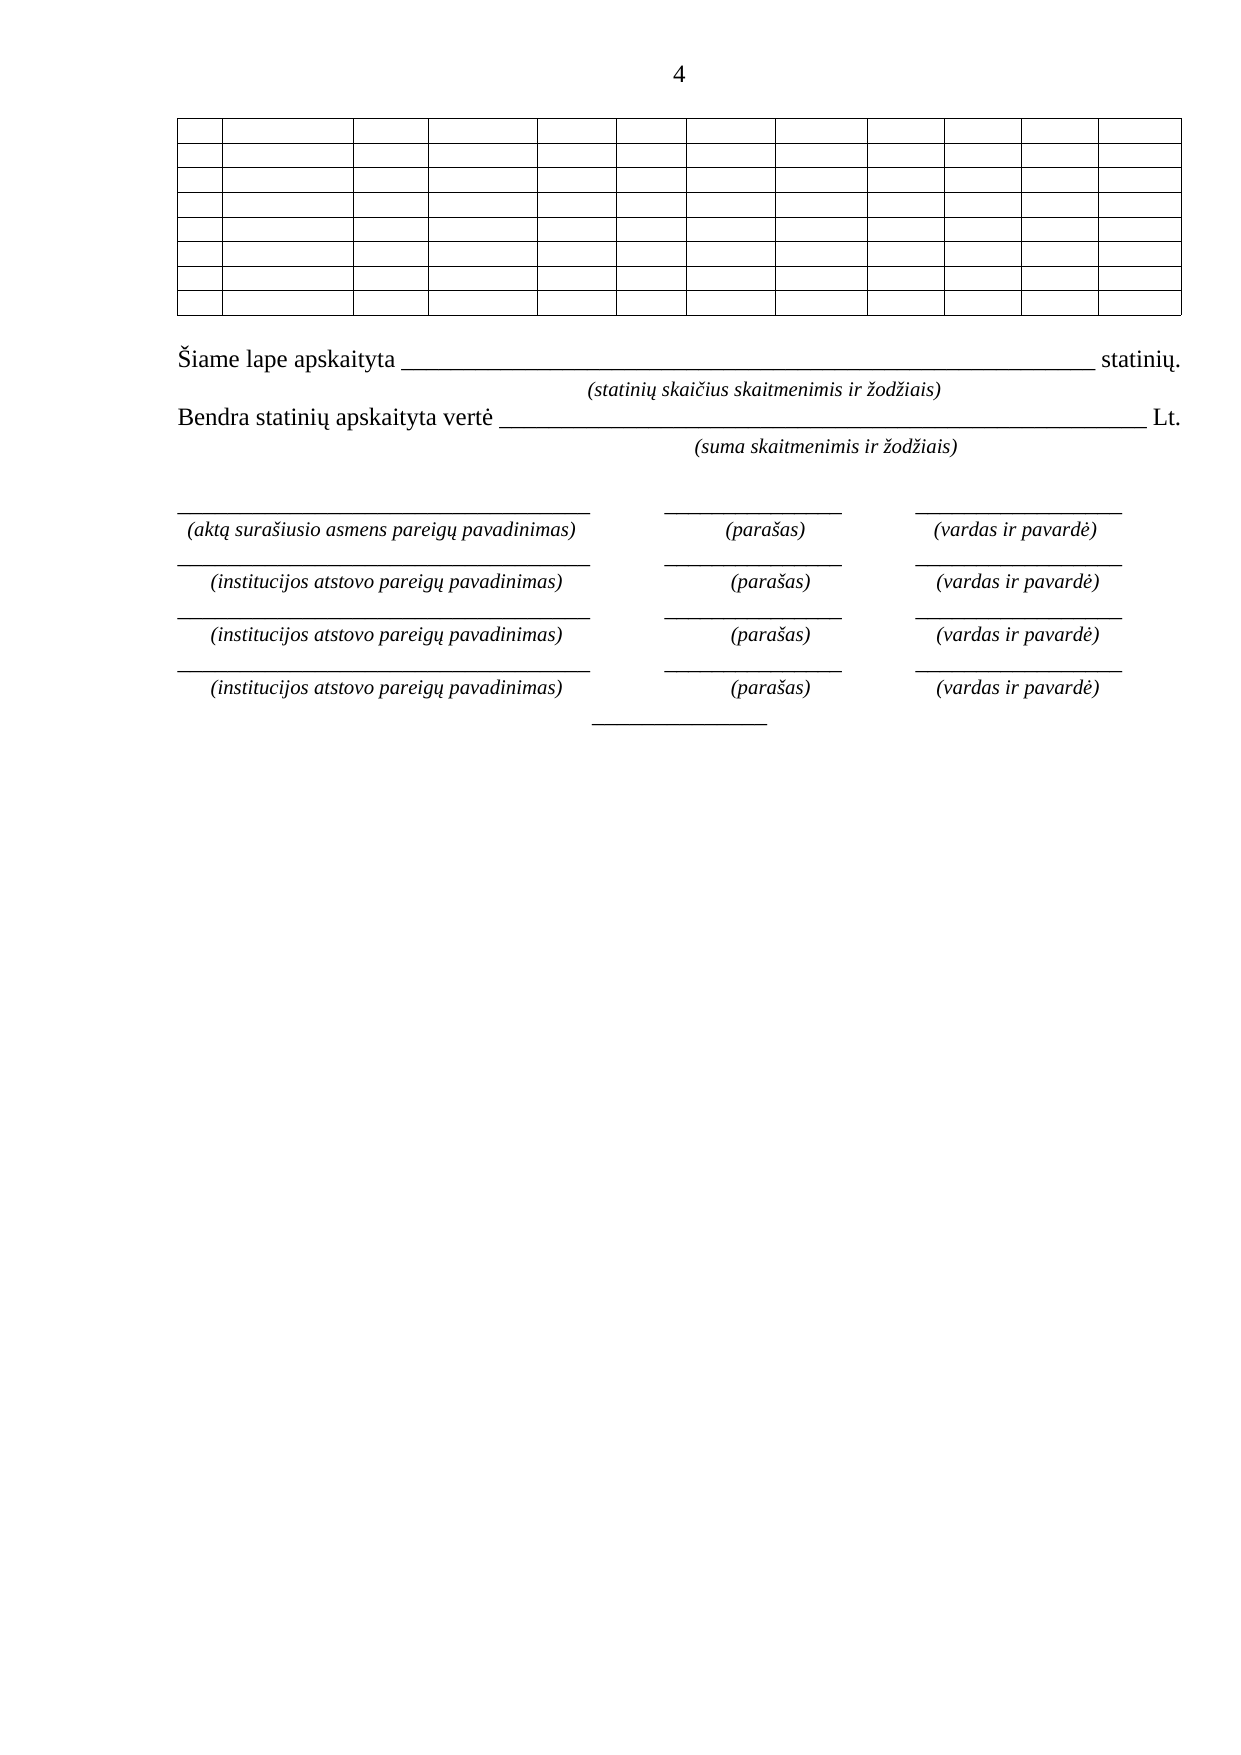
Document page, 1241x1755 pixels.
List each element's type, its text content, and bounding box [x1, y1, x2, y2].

table_cell [1099, 267, 1181, 290]
table_cell [429, 193, 537, 216]
table_cell [429, 168, 537, 192]
table_cell [945, 242, 1021, 266]
table_cell [538, 119, 616, 143]
table_cell [354, 144, 428, 167]
table_cell [538, 291, 616, 315]
table_cell [354, 168, 428, 192]
table_cell [429, 291, 537, 315]
table_cell [223, 193, 353, 216]
table_cell [1099, 218, 1181, 241]
table_cell [868, 291, 944, 315]
table_cell [776, 267, 867, 290]
table_cell [868, 218, 944, 241]
table_cell [687, 168, 775, 192]
table_cell [223, 144, 353, 167]
table_cell [538, 218, 616, 241]
table_cell [776, 291, 867, 315]
table_cell [617, 242, 686, 266]
text (institucijos atstovo pareigų pavadinimas) (parašas) (vardas ir pavardė) [177, 675, 1181, 699]
table_cell [178, 193, 222, 216]
text (institucijos atstovo pareigų pavadinimas) (parašas) (vardas ir pavardė) [177, 622, 1181, 646]
table_cell [223, 168, 353, 192]
table_cell [429, 267, 537, 290]
table_cell [429, 218, 537, 241]
table_cell [1099, 168, 1181, 192]
text Šiame lape apskaityta statinių. [177, 344, 1181, 373]
table_cell [945, 218, 1021, 241]
table_cell [945, 168, 1021, 192]
table_cell [178, 144, 222, 167]
text (suma skaitmenimis ir žodžiais) [177, 430, 1181, 459]
text (institucijos atstovo pareigų pavadinimas) (parašas) (vardas ir pavardė) [177, 569, 1181, 593]
table_cell [538, 168, 616, 192]
table_cell [945, 267, 1021, 290]
table_cell [776, 144, 867, 167]
table_cell [776, 242, 867, 266]
table_cell [776, 168, 867, 192]
table_cell [868, 193, 944, 216]
text (aktą surašiusio asmens pareigų pavadinimas) (parašas) (vardas ir pavardė) [177, 517, 1181, 541]
table_cell [429, 119, 537, 143]
table_cell [538, 144, 616, 167]
table_cell [1022, 193, 1098, 216]
table_cell [1022, 291, 1098, 315]
table_cell [868, 168, 944, 192]
table_cell [1099, 242, 1181, 266]
table_cell [429, 242, 537, 266]
table_cell [1022, 267, 1098, 290]
table_cell [178, 119, 222, 143]
table_cell [178, 168, 222, 192]
text ______________ [177, 699, 1181, 728]
table_cell [354, 119, 428, 143]
table_cell [776, 218, 867, 241]
table_cell [223, 218, 353, 241]
table_cell [1099, 193, 1181, 216]
table_cell [178, 267, 222, 290]
table_cell [1099, 291, 1181, 315]
table_cell [617, 218, 686, 241]
table_cell [178, 291, 222, 315]
table_cell [945, 144, 1021, 167]
text _________________________________ [177, 541, 1181, 569]
table_cell [223, 291, 353, 315]
table_cell [617, 144, 686, 167]
table_cell [538, 267, 616, 290]
table_cell [1022, 242, 1098, 266]
table_cell [617, 193, 686, 216]
table_cell [354, 291, 428, 315]
table_cell [776, 119, 867, 143]
table_cell [868, 119, 944, 143]
table_cell [354, 267, 428, 290]
table_cell [354, 218, 428, 241]
table_cell [1022, 119, 1098, 143]
text _________________________________ [177, 646, 1181, 675]
table_cell [1022, 168, 1098, 192]
text _________________________________ [177, 488, 1181, 517]
table_cell [617, 267, 686, 290]
table_cell [687, 193, 775, 216]
table_cell [617, 119, 686, 143]
table_cell [868, 242, 944, 266]
table_cell [945, 193, 1021, 216]
table_cell [354, 242, 428, 266]
table_cell [178, 242, 222, 266]
table_cell [687, 144, 775, 167]
table_cell [538, 193, 616, 216]
table_cell [178, 218, 222, 241]
table_cell [617, 291, 686, 315]
table_cell [687, 242, 775, 266]
table_cell [223, 119, 353, 143]
table_cell [1099, 144, 1181, 167]
table_cell [223, 242, 353, 266]
table_cell [945, 291, 1021, 315]
table_cell [776, 193, 867, 216]
table_cell [687, 119, 775, 143]
table_cell [1022, 144, 1098, 167]
table_cell [223, 267, 353, 290]
table_cell [687, 267, 775, 290]
table_cell [429, 144, 537, 167]
text Bendra statinių apskaityta vertė Lt. [177, 402, 1181, 430]
table_cell [354, 193, 428, 216]
table_cell [868, 144, 944, 167]
table_cell [1022, 218, 1098, 241]
table_cell [687, 291, 775, 315]
text _________________________________ [177, 593, 1181, 622]
table_cell [1099, 119, 1181, 143]
table_cell [617, 168, 686, 192]
table_cell [687, 218, 775, 241]
table_cell [868, 267, 944, 290]
text (statinių skaičius skaitmenimis ir žodžiais) [177, 373, 1181, 402]
table_cell [538, 242, 616, 266]
table_cell [945, 119, 1021, 143]
